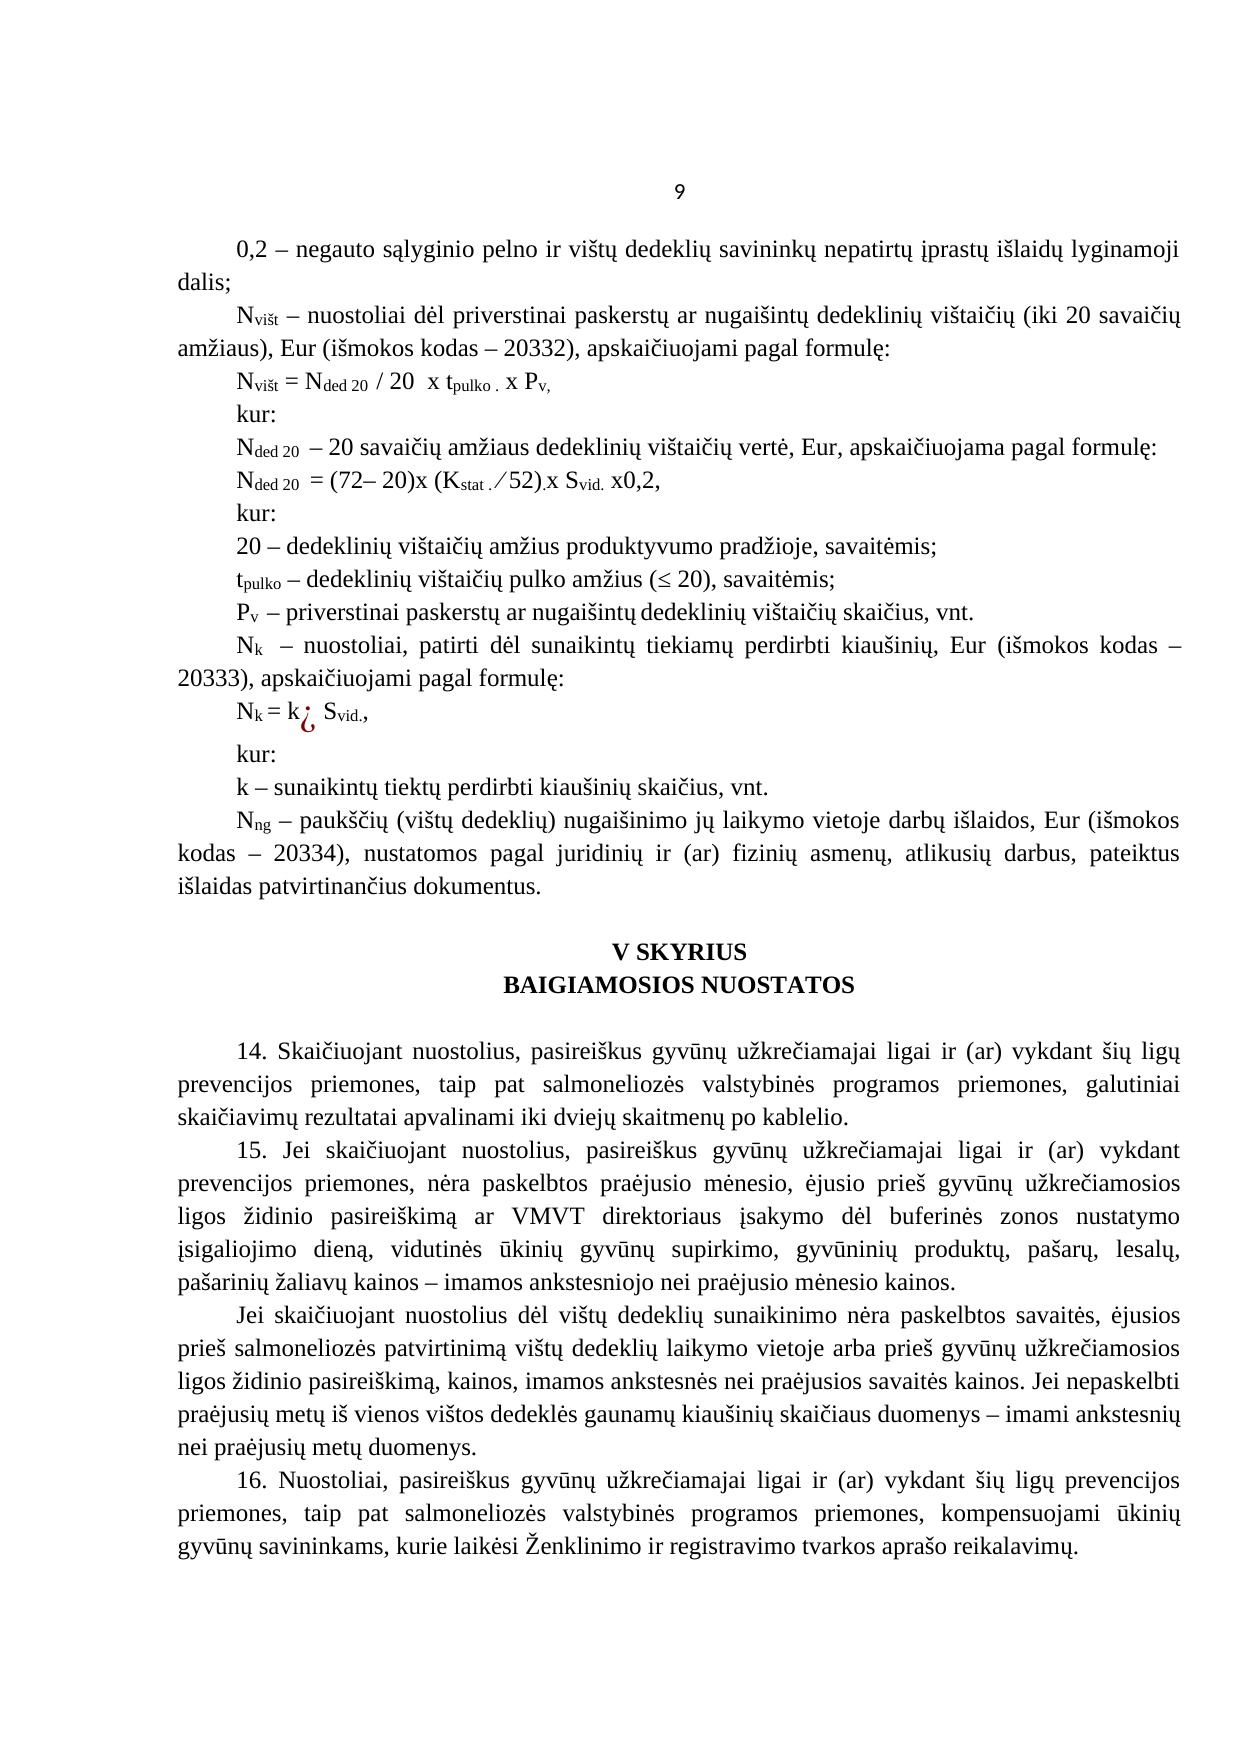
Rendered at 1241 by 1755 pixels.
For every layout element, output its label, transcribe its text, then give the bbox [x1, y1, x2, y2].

text k – sunaikintų tiektų perdirbti kiaušinių skaičius, vnt. [177, 772, 1181, 801]
text V SKYRIUS [177, 937, 1181, 966]
text kur: [177, 739, 1181, 767]
text 15. Jei skaičiuojant nuostolius, pasireiškus gyvūnų užkrečiamajai ligai ir (ar) vykdant prevencijos priemones, nėra paskelbtos praėjusio mėnesio, ėjusio prieš gyvūnų užkrečiamosios ligos židinio pasireiškimą ar VMVT direktoriaus įsakymo dėl buferinės zonos nustatymo įsigaliojimo dieną, vidutinės ūkinių gyvūnų supirkimo, gyvūninių produktų, pašarų, lesalų, pašarinių žaliavų kainos – imamos ankstesniojo nei praėjusio mėnesio kainos. [177, 1135, 1181, 1296]
text kur: [177, 498, 1181, 527]
text Nded 20 – 20 savaičių amžiaus dedeklinių vištaičių vertė, Eur, apskaičiuojama pagal formulę: [177, 432, 1181, 461]
text Nk = k Svid., [177, 696, 1181, 734]
text 20 – dedeklinių vištaičių amžius produktyvumo pradžioje, savaitėmis; [177, 531, 1181, 560]
text Jei skaičiuojant nuostolius dėl vištų dedeklių sunaikinimo nėra paskelbtos savaitės, ėjusios prieš salmoneliozės patvirtinimą vištų dedeklių laikymo vietoje arba prieš gyvūnų užkrečiamosios ligos židinio pasireiškimą, kainos, imamos ankstesnės nei praėjusios savaitės kainos. Jei nepaskelbti praėjusių metų iš vienos vištos dedeklės gaunamų kiaušinių skaičiaus duomenys – imami ankstesnių nei praėjusių metų duomenys. [177, 1300, 1181, 1461]
text 0,2 – negauto sąlyginio pelno ir vištų dedeklių savininkų nepatirtų įprastų išlaidų lyginamoji dalis; [177, 234, 1181, 296]
text 16. Nuostoliai, pasireiškus gyvūnų užkrečiamajai ligai ir (ar) vykdant šių ligų prevencijos priemones, taip pat salmoneliozės valstybinės programos priemones, kompensuojami ūkinių gyvūnų savininkams, kurie laikėsi Ženklinimo ir registravimo tvarkos aprašo reikalavimų. [177, 1465, 1181, 1560]
text Nvišt – nuostoliai dėl priverstinai paskerstų ar nugaišintų dedeklinių vištaičių (iki 20 savaičių amžiaus), Eur (išmokos kodas – 20332), apskaičiuojami pagal formulę: [177, 300, 1181, 362]
text Nded 20 = (72– 20)x (Kstat . ⁄ 52).x Svid. x0,2, [177, 465, 1181, 494]
text tpulko – dedeklinių vištaičių pulko amžius (≤ 20), savaitėmis; [177, 564, 1181, 593]
text Nng – paukščių (vištų dedeklių) nugaišinimo jų laikymo vietoje darbų išlaidos, Eur (išmokos kodas – 20334), nustatomos pagal juridinių ir (ar) fizinių asmenų, atlikusių darbus, pateiktus išlaidas patvirtinančius dokumentus. [177, 805, 1181, 899]
text BAIGIAMOSIOS NUOSTATOS [177, 970, 1181, 999]
text 14. Skaičiuojant nuostolius, pasireiškus gyvūnų užkrečiamajai ligai ir (ar) vykdant šių ligų prevencijos priemones, taip pat salmoneliozės valstybinės programos priemones, galutiniai skaičiavimų rezultatai apvalinami iki dviejų skaitmenų po kablelio. [177, 1036, 1181, 1131]
text Nvišt = Nded 20 / 20 x tpulko . x Pv, [177, 366, 1181, 395]
text Nk – nuostoliai, patirti dėl sunaikintų tiekiamų perdirbti kiaušinių, Eur (išmokos kodas – 20333), apskaičiuojami pagal formulę: [177, 630, 1181, 692]
text kur: [177, 399, 1181, 428]
text Pv – priverstinai paskerstų ar nugaišintų dedeklinių vištaičių skaičius, vnt. [177, 597, 1181, 626]
